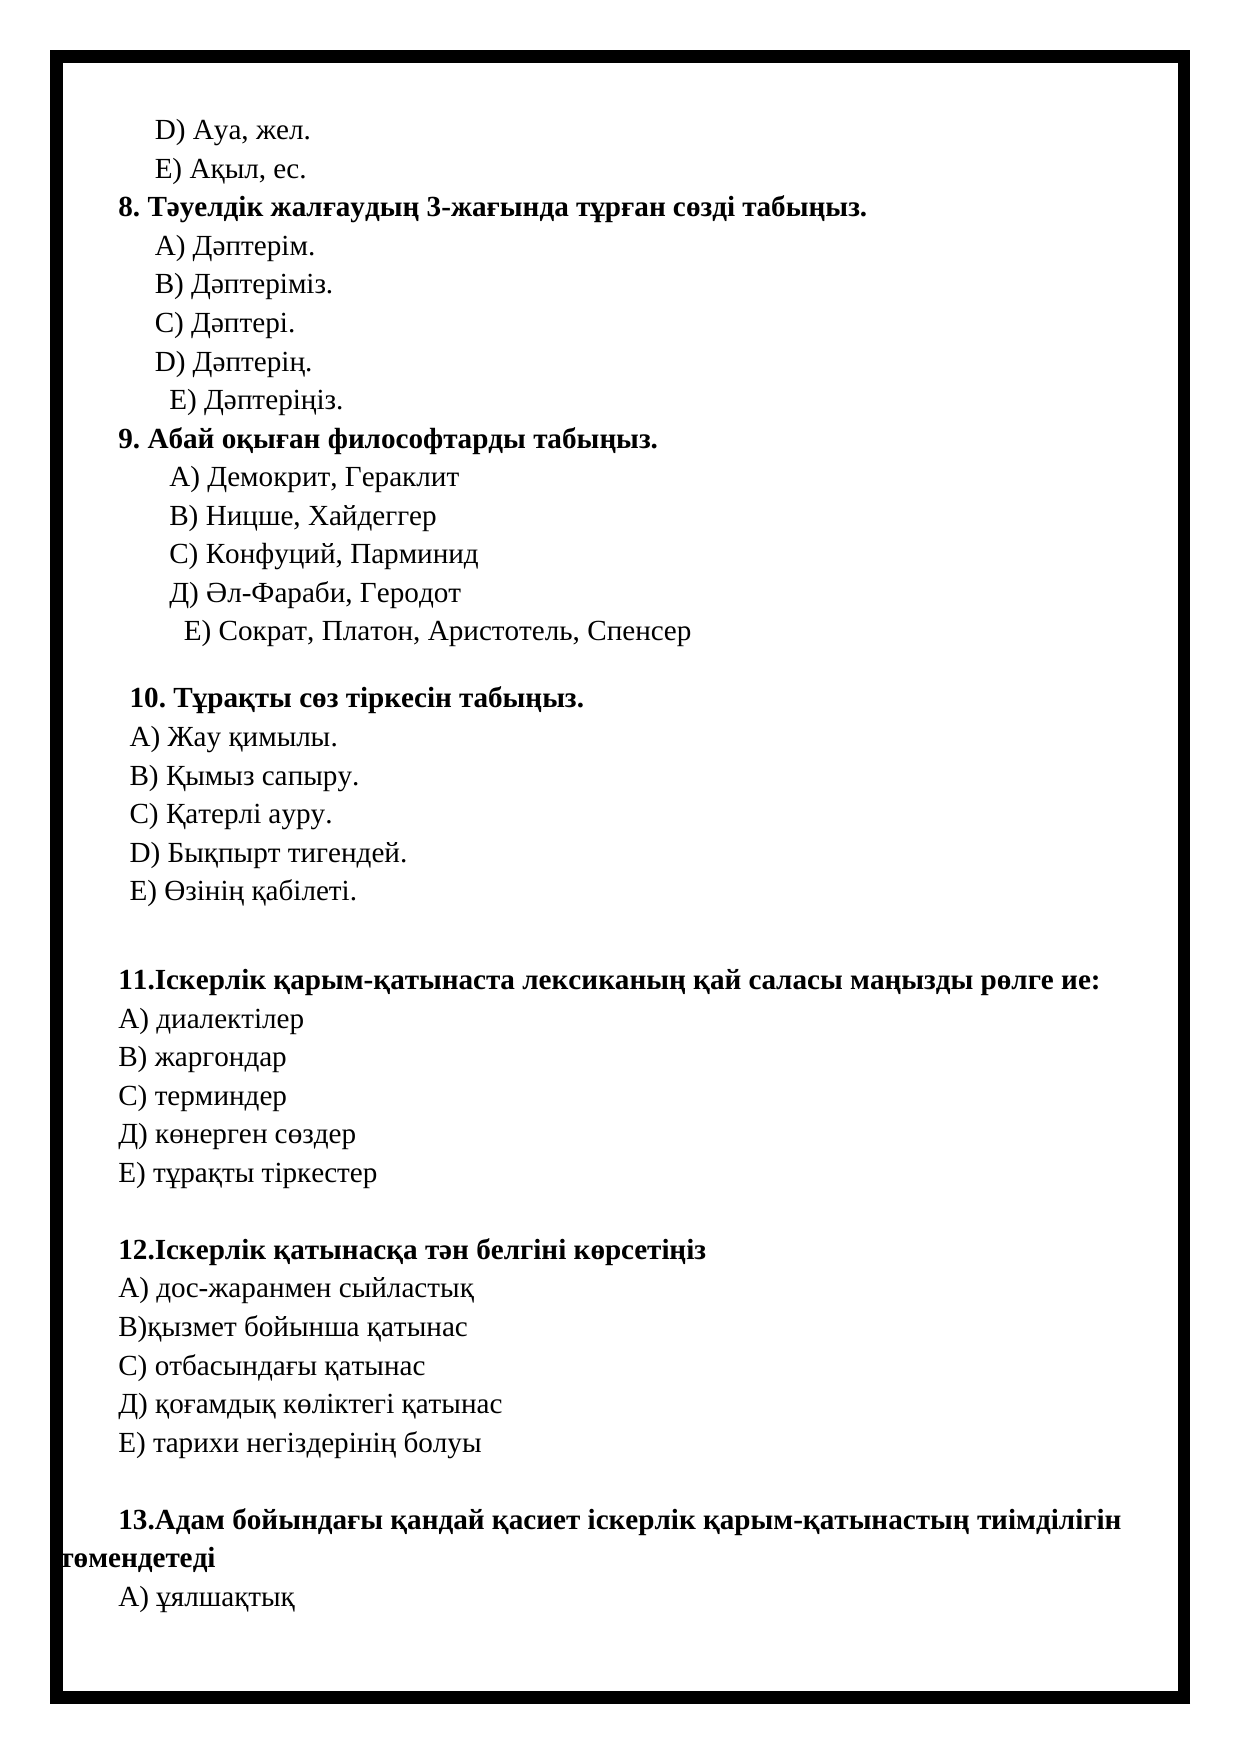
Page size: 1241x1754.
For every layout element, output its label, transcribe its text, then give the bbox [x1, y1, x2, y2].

text D) Дәптерің. [63, 344, 1122, 377]
text 8. Тәуелдік жалғаудың 3-жағында тұрған сөзді табыңыз. [63, 189, 1122, 223]
text Е) Сократ, Платон, Аристотель, Спенсер [63, 613, 1122, 647]
table_header 10. Тұрақты сөз тіркесін табыңыз. A) Жау қимылы. B) Қымыз сапыру. C) Қатерлі ауру. D) Бықпырт тигендей. E) Өзінің қабілеті. [118, 681, 1122, 912]
text А) дос-жаранмен сыйластық [63, 1271, 1122, 1304]
text E) Дәптеріңіз. [63, 382, 1122, 416]
text В)қызмет бойынша қатынас [63, 1309, 1122, 1343]
text А) Демокрит, Гераклит [63, 459, 1122, 493]
text С) терминдер [63, 1078, 1122, 1111]
text Д) көнерген сөздер [63, 1116, 1122, 1150]
text 13.Адам бойындағы қандай қасиет іскерлік қарым-қатынастың тиімділігін төмендетеді [63, 1502, 1122, 1574]
text Е) тұрақты тіркестер [63, 1155, 1122, 1188]
text А) ұялшақтық [63, 1579, 1122, 1612]
text E) Ақыл, ес. [63, 151, 1122, 184]
text A) Дәптерім. [63, 228, 1122, 262]
text C) Дәптері. [63, 305, 1122, 339]
text А) диалектілер [63, 1001, 1122, 1034]
text В) Ницше, Хайдеггер [63, 498, 1122, 531]
text B) Дәптеріміз. [63, 267, 1122, 300]
text Е) тарихи негіздерінің болуы [63, 1425, 1122, 1458]
text 11.Іскерлік қарым-қатынаста лексиканың қай саласы маңызды рөлге ие: [63, 962, 1122, 996]
text 9. Абай оқыған философтарды табыңыз. [63, 421, 1122, 454]
text Д) қоғамдық көліктегі қатынас [63, 1386, 1122, 1420]
text 12.Іскерлік қатынасқа тән белгіні көрсетіңіз [63, 1232, 1122, 1266]
text С) Конфуций, Парминид [63, 536, 1122, 570]
text D) Ауа, жел. [63, 112, 1122, 146]
text С) отбасындағы қатынас [63, 1348, 1122, 1381]
text Д) Әл-Фараби, Геродот [63, 575, 1122, 608]
text В) жаргондар [63, 1039, 1122, 1073]
